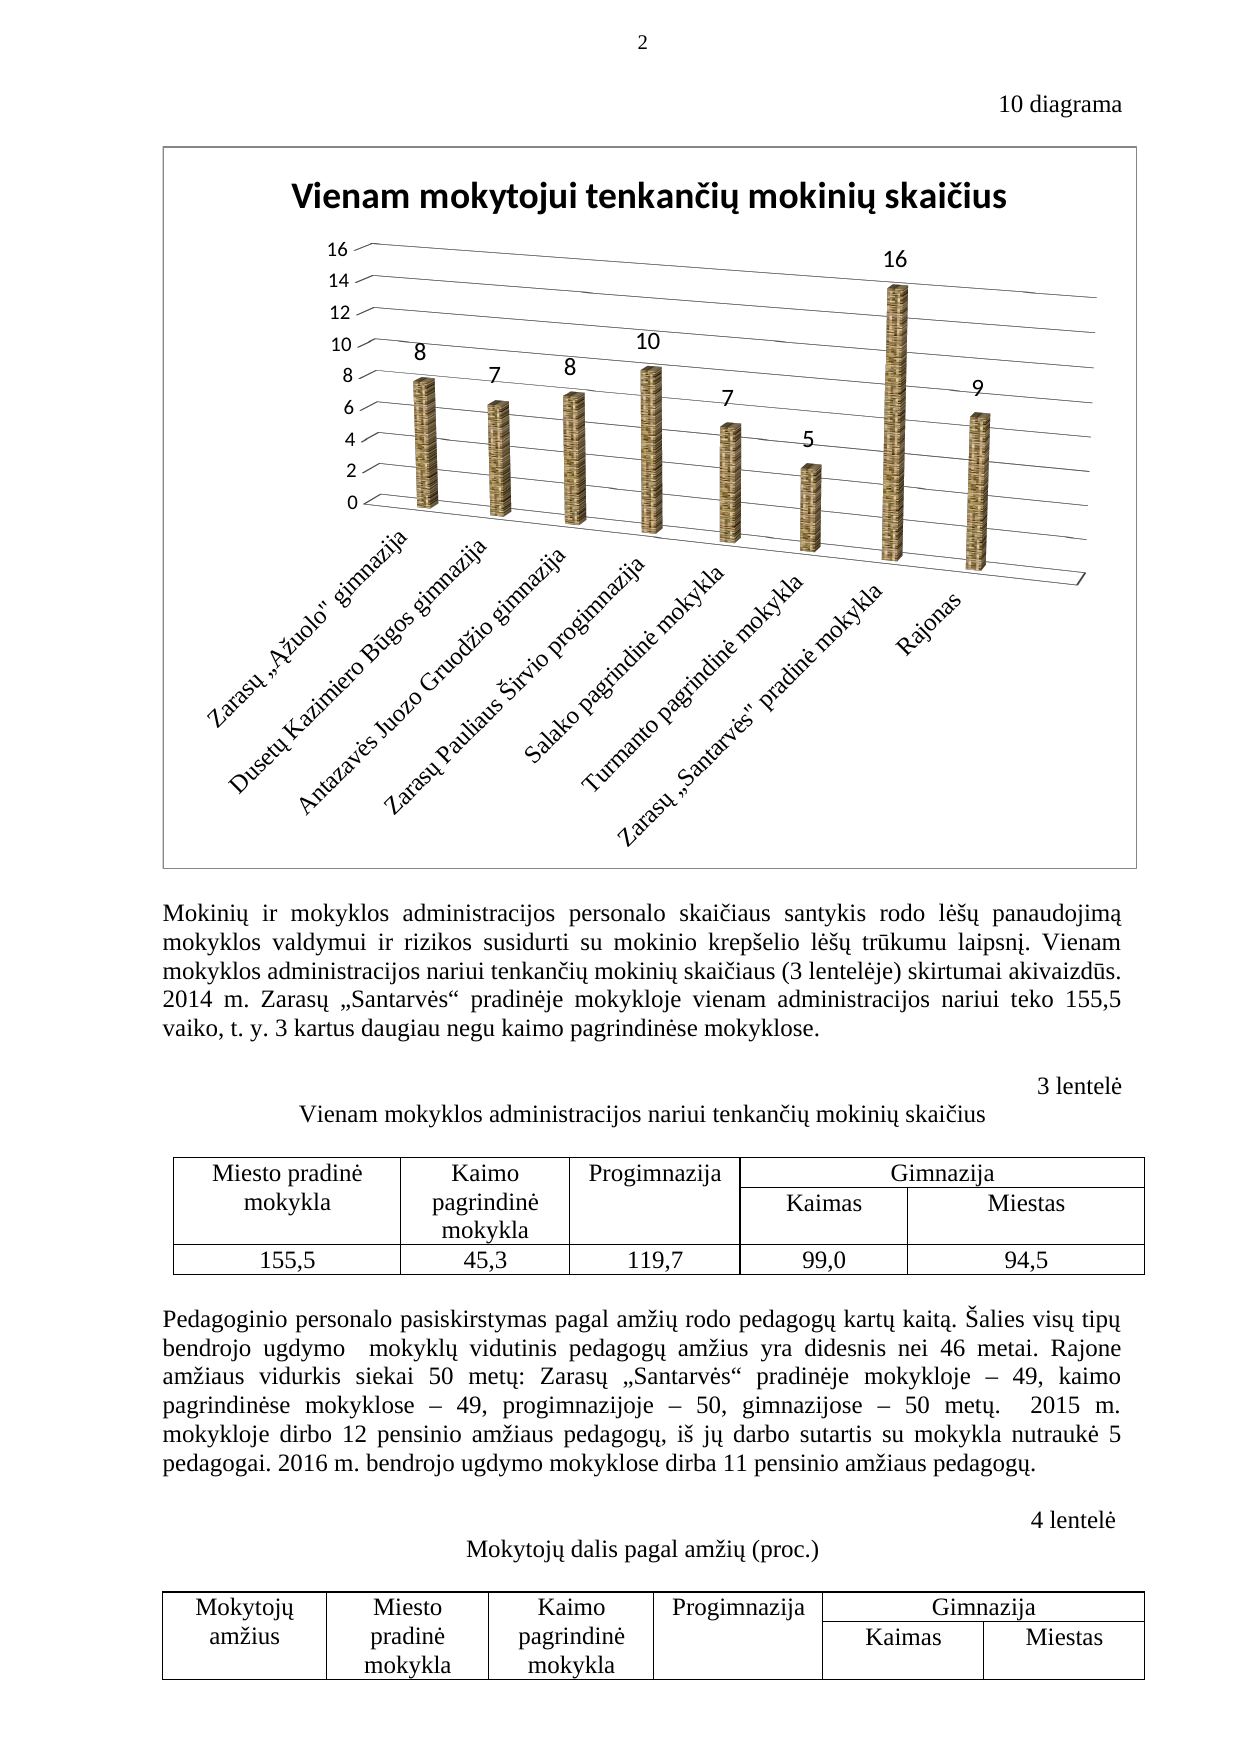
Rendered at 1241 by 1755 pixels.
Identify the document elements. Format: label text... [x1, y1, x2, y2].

text 3 lentelė [162, 1071, 1122, 1099]
table_header Miesto pradinė mokykla [174, 1158, 400, 1244]
table_header Kaimo pagrindinė mokykla [401, 1158, 569, 1244]
table_cell Miestas [908, 1188, 1144, 1244]
text Mokinių ir mokyklos administracijos personalo skaičiaus santykis rodo lėšų panaudojimą mokyklos valdymui ir rizikos susidurti su mokinio krepšelio lėšų trūkumu laipsnį. Vienam mokyklos administracijos nariui tenkančių mokinių skaičiaus (3 lentelėje) skirtumai akivaizdūs. 2014 m. Zarasų „Santarvės“ pradinėje mokykloje vienam administracijos nariui teko 155,5 vaiko, t. y. 3 kartus daugiau negu kaimo pagrindinėse mokyklose. [162, 898, 1122, 1042]
table_header Gimnazija [741, 1158, 1144, 1187]
table_cell 45,3 [401, 1245, 569, 1274]
table_cell Miestas [984, 1622, 1144, 1679]
text Mokytojų dalis pagal amžių (proc.) [162, 1534, 1122, 1563]
table_header Kaimo pagrindinė mokykla [489, 1593, 653, 1679]
table_cell 99,0 [741, 1245, 907, 1274]
table_cell 155,5 [174, 1245, 400, 1274]
table_header Mokytojų amžius [163, 1593, 326, 1679]
table_header Gimnazija [823, 1593, 1144, 1621]
table_cell 119,7 [570, 1245, 739, 1274]
table_header Progimnazija [570, 1158, 739, 1244]
text Vienam mokyklos administracijos nariui tenkančių mokinių skaičius [162, 1099, 1122, 1128]
text 4 lentelė [162, 1505, 1122, 1534]
table_cell 94,5 [908, 1245, 1144, 1274]
text 10 diagrama [162, 89, 1122, 117]
table_header Progimnazija [654, 1593, 822, 1679]
table_cell Kaimas [823, 1622, 983, 1679]
table_cell Kaimas [741, 1188, 907, 1244]
text Pedagoginio personalo pasiskirstymas pagal amžių rodo pedagogų kartų kaitą. Šalies visų tipų bendrojo ugdymo mokyklų vidutinis pedagogų amžius yra didesnis nei 46 metai. Rajone amžiaus vidurkis siekai 50 metų: Zarasų „Santarvės“ pradinėje mokykloje – 49, kaimo pagrindinėse mokyklose – 49, progimnazijoje – 50, gimnazijose – 50 metų. 2015 m. mokykloje dirbo 12 pensinio amžiaus pedagogų, iš jų darbo sutartis su mokykla nutraukė 5 pedagogai. 2016 m. bendrojo ugdymo mokyklose dirba 11 pensinio amžiaus pedagogų. [162, 1304, 1122, 1476]
table_header Miesto pradinė mokykla [327, 1593, 488, 1679]
